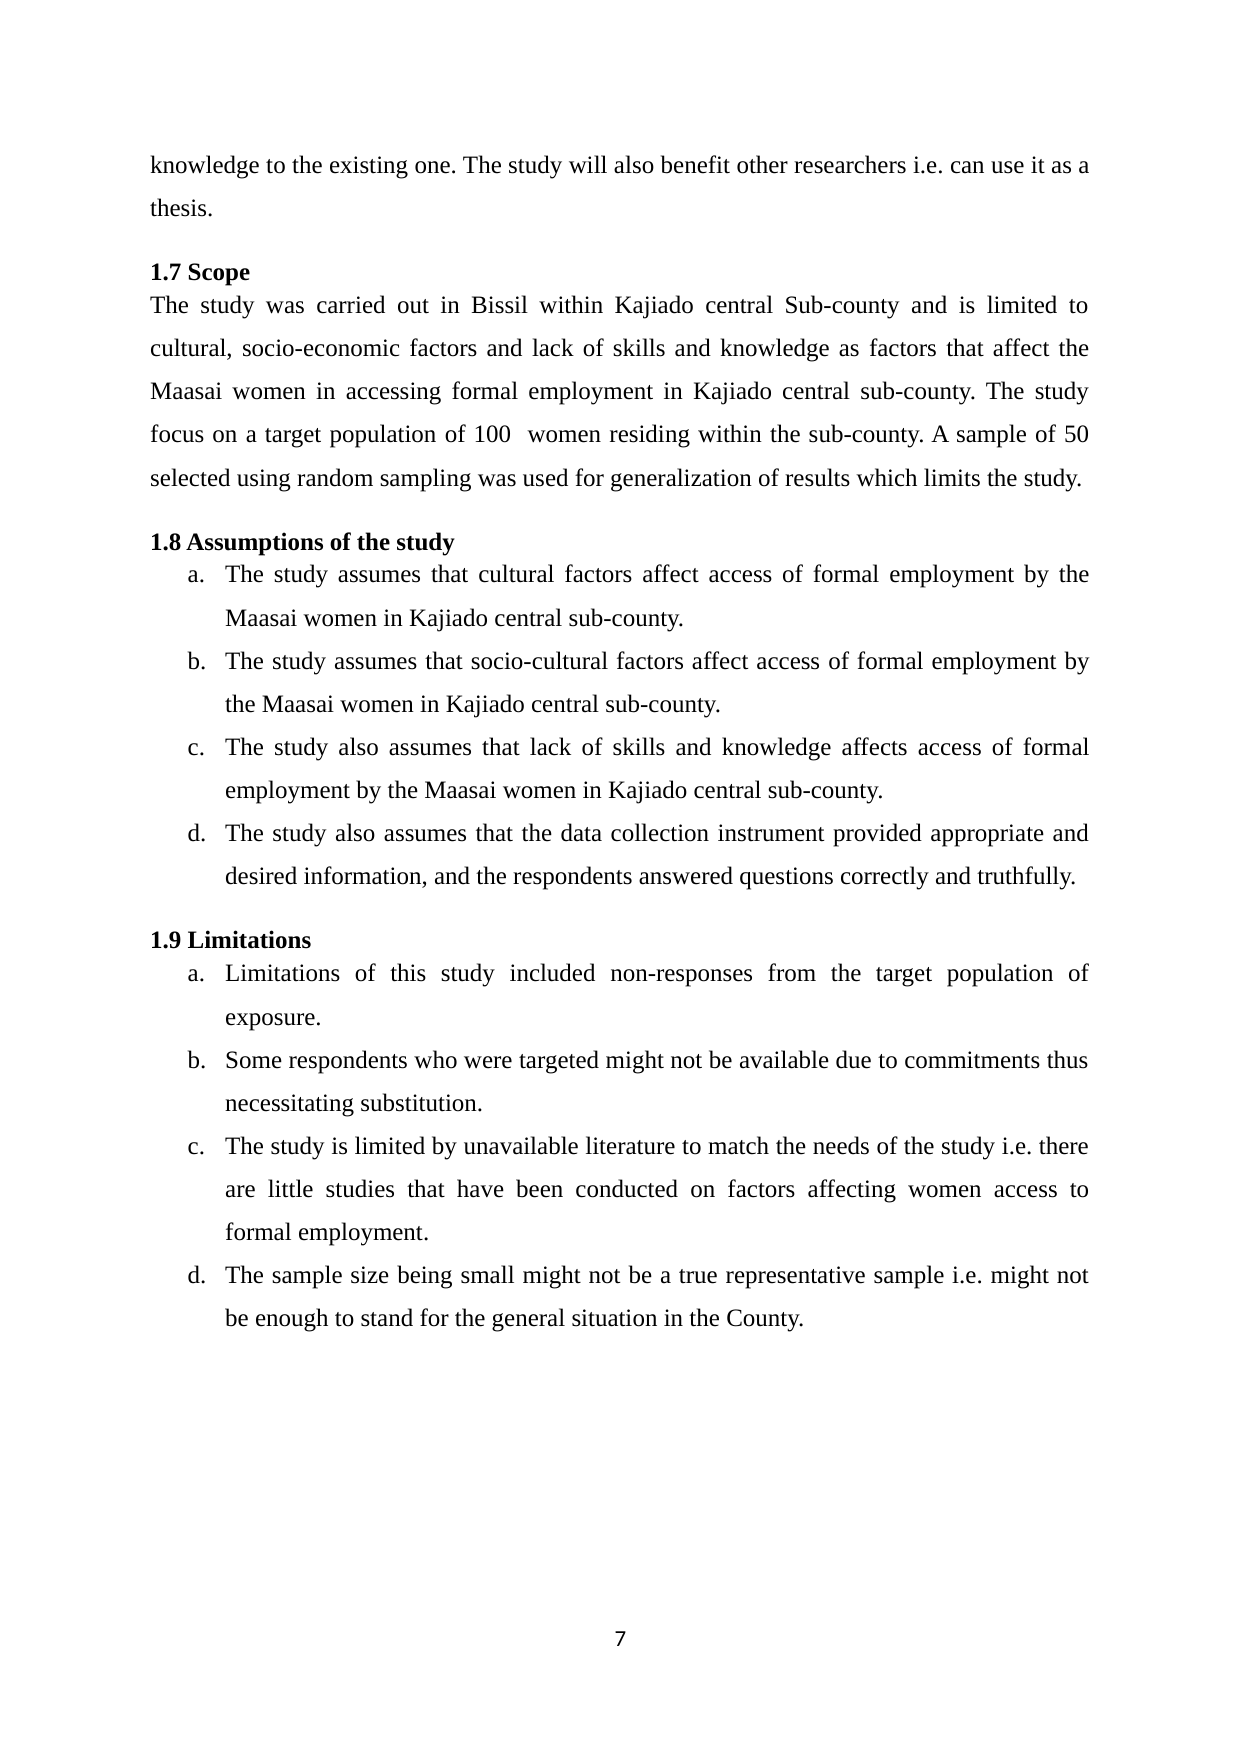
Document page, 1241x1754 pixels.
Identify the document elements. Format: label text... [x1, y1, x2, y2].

list The sample size being small might not be a true representative sample i.e. might not be enough to stand for the general situation in the County. [187, 1260, 1090, 1332]
subtitle 1.8 Assumptions of the study [150, 527, 1090, 555]
list The study assumes that socio-cultural factors affect access of formal employment by the Maasai women in Kajiado central sub-county. [187, 646, 1090, 718]
subtitle 1.7 Scope [150, 257, 1090, 286]
text The study was carried out in Bissil within Kajiado central Sub-county and is limited to cultural, socio-economic factors and lack of skills and knowledge as factors that affect the Maasai women in accessing formal employment in Kajiado central sub-county. The study focus on a target population of 100 women residing within the sub-county. A sample of 50 selected using random sampling was used for generalization of results which limits the study. [150, 290, 1090, 491]
subtitle 1.9 Limitations [150, 925, 1090, 954]
list The study assumes that cultural factors affect access of formal employment by the Maasai women in Kajiado central sub-county. [187, 559, 1090, 631]
text knowledge to the existing one. The study will also benefit other researchers i.e. can use it as a thesis. [150, 150, 1090, 222]
list Limitations of this study included non-responses from the target population of exposure. [187, 958, 1090, 1030]
list The study is limited by unavailable literature to match the needs of the study i.e. there are little studies that have been conducted on factors affecting women access to formal employment. [187, 1131, 1090, 1246]
list The study also assumes that the data collection instrument provided appropriate and desired information, and the respondents answered questions correctly and truthfully. [187, 818, 1090, 890]
list The study also assumes that lack of skills and knowledge affects access of formal employment by the Maasai women in Kajiado central sub-county. [187, 732, 1090, 804]
list Some respondents who were targeted might not be available due to commitments thus necessitating substitution. [187, 1045, 1090, 1117]
